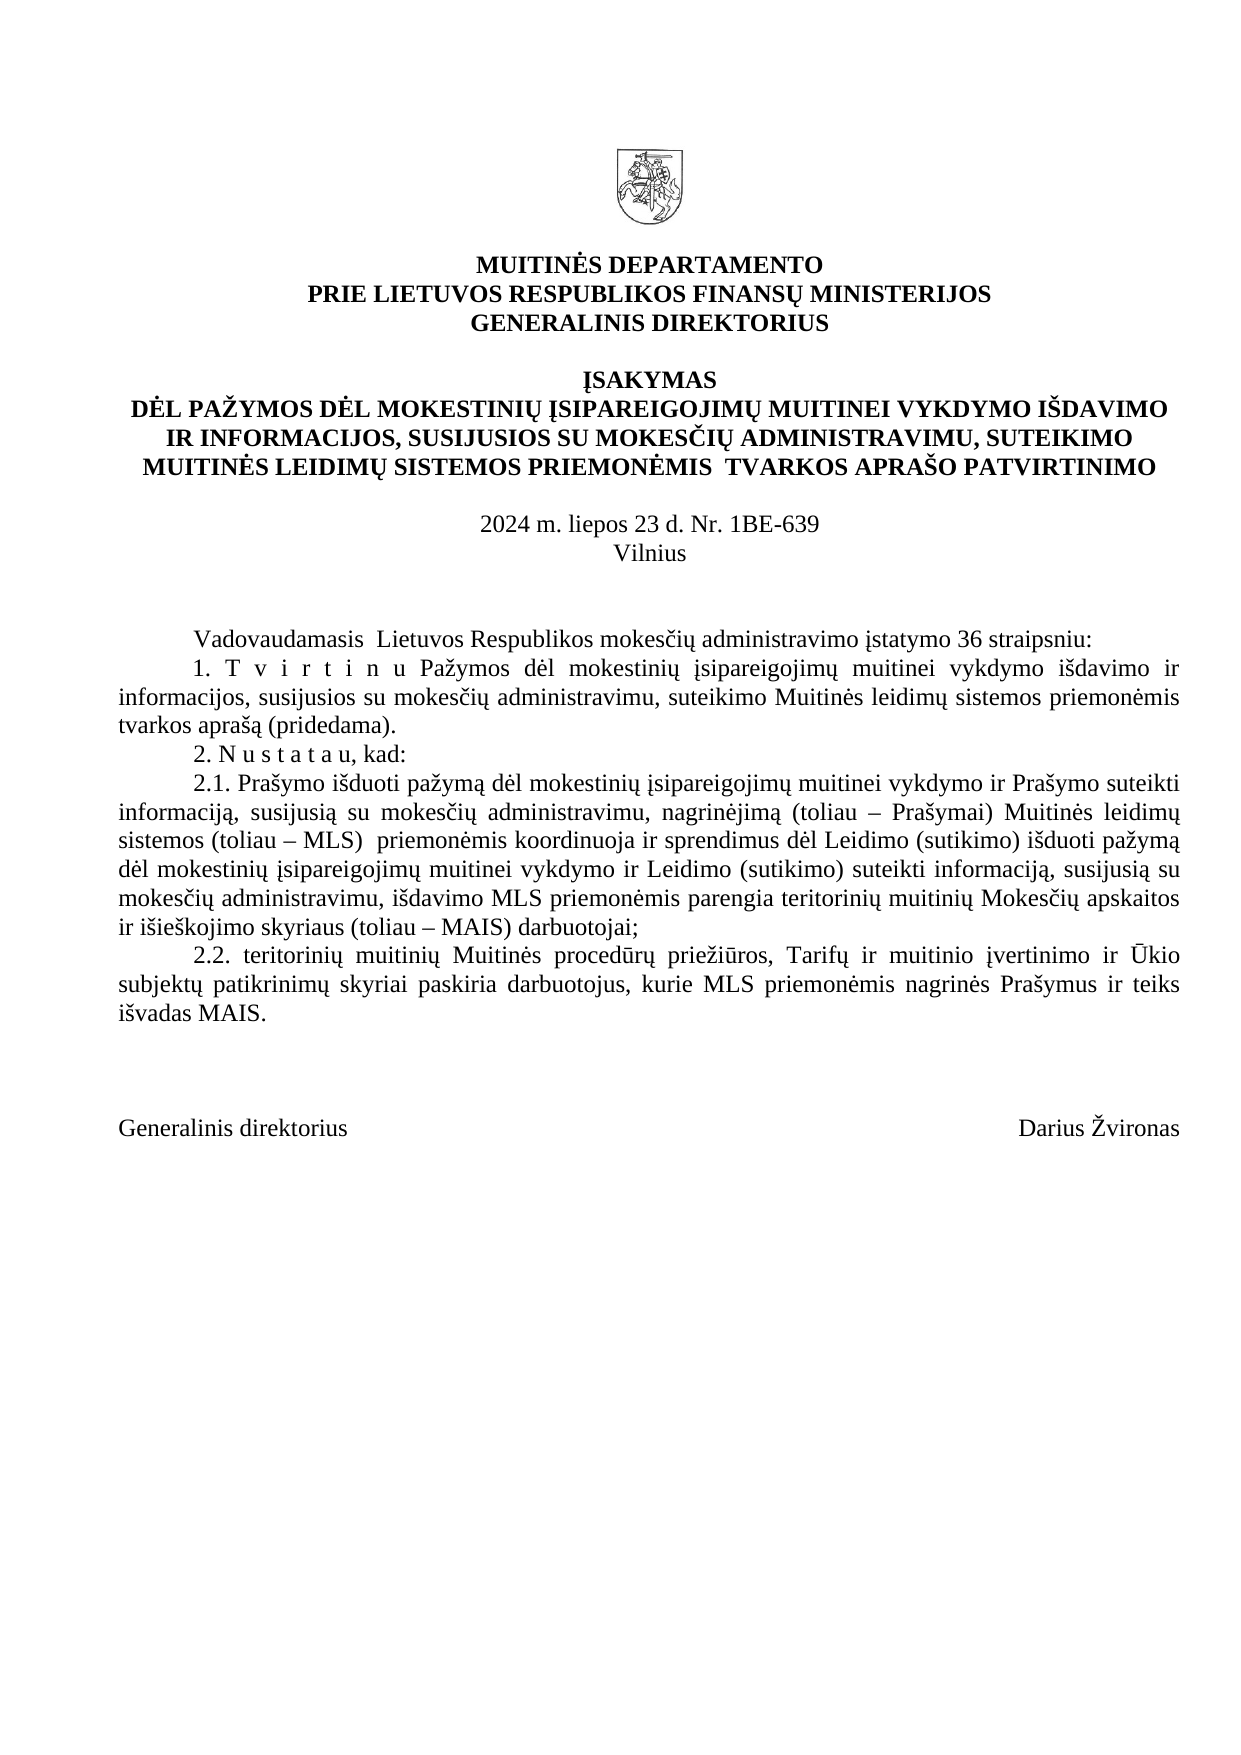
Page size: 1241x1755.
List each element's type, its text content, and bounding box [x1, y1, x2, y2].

subtitle 2024 m. liepos 23 d. Nr. 1BE-639 [118, 509, 1181, 538]
text ĮSAKYMAS [118, 366, 1181, 394]
text Vadovaudamasis Lietuvos Respublikos mokesčių administravimo įstatymo 36 straipsniu: [118, 624, 1181, 653]
text 1. T v i r t i n u Pažymos dėl mokestinių įsipareigojimų muitinei vykdymo išdavimo ir informacijos, susijusios su mokesčių administravimu, suteikimo Muitinės leidimų sistemos priemonėmis tvarkos aprašą (pridedama). [118, 653, 1181, 739]
text MUITINĖS DEPARTAMENTO [118, 251, 1181, 279]
text 2.1. Prašymo išduoti pažymą dėl mokestinių įsipareigojimų muitinei vykdymo ir Prašymo suteikti informaciją, susijusią su mokesčių administravimu, nagrinėjimą (toliau – Prašymai) Muitinės leidimų sistemos (toliau – MLS) priemonėmis koordinuoja ir sprendimus dėl Leidimo (sutikimo) išduoti pažymą dėl mokestinių įsipareigojimų muitinei vykdymo ir Leidimo (sutikimo) suteikti informaciją, susijusią su mokesčių administravimu, išdavimo MLS priemonėmis parengia teritorinių muitinių Mokesčių apskaitos ir išieškojimo skyriaus (toliau – MAIS) darbuotojai; [118, 768, 1181, 941]
text 2.2. teritorinių muitinių Muitinės procedūrų priežiūros, Tarifų ir muitinio įvertinimo ir Ūkio subjektų patikrinimų skyriai paskiria darbuotojus, kurie MLS priemonėmis nagrinės Prašymus ir teiks išvadas MAIS. [118, 941, 1181, 1027]
subtitle Vilnius [118, 538, 1181, 567]
text DĖL PAŽYMOS DĖL MOKESTINIŲ ĮSIPAREIGOJIMŲ MUITINEI VYKDYMO IŠDAVIMO IR INFORMACIJOS, SUSIJUSIOS SU MOKESČIŲ ADMINISTRAVIMU, SUTEIKIMO MUITINĖS LEIDIMŲ SISTEMOS PRIEMONĖMIS TVARKOS APRAŠO PATVIRTINIMO [118, 394, 1181, 481]
text Generalinis direktorius Darius Žvironas [118, 1113, 1181, 1142]
text 2. N u s t a t a u, kad: [118, 739, 1181, 768]
text GENERALINIS DIREKTORIUS [118, 308, 1181, 337]
text PRIE LIETUVOS RESPUBLIKOS FINANSŲ MINISTERIJOS [118, 279, 1181, 308]
